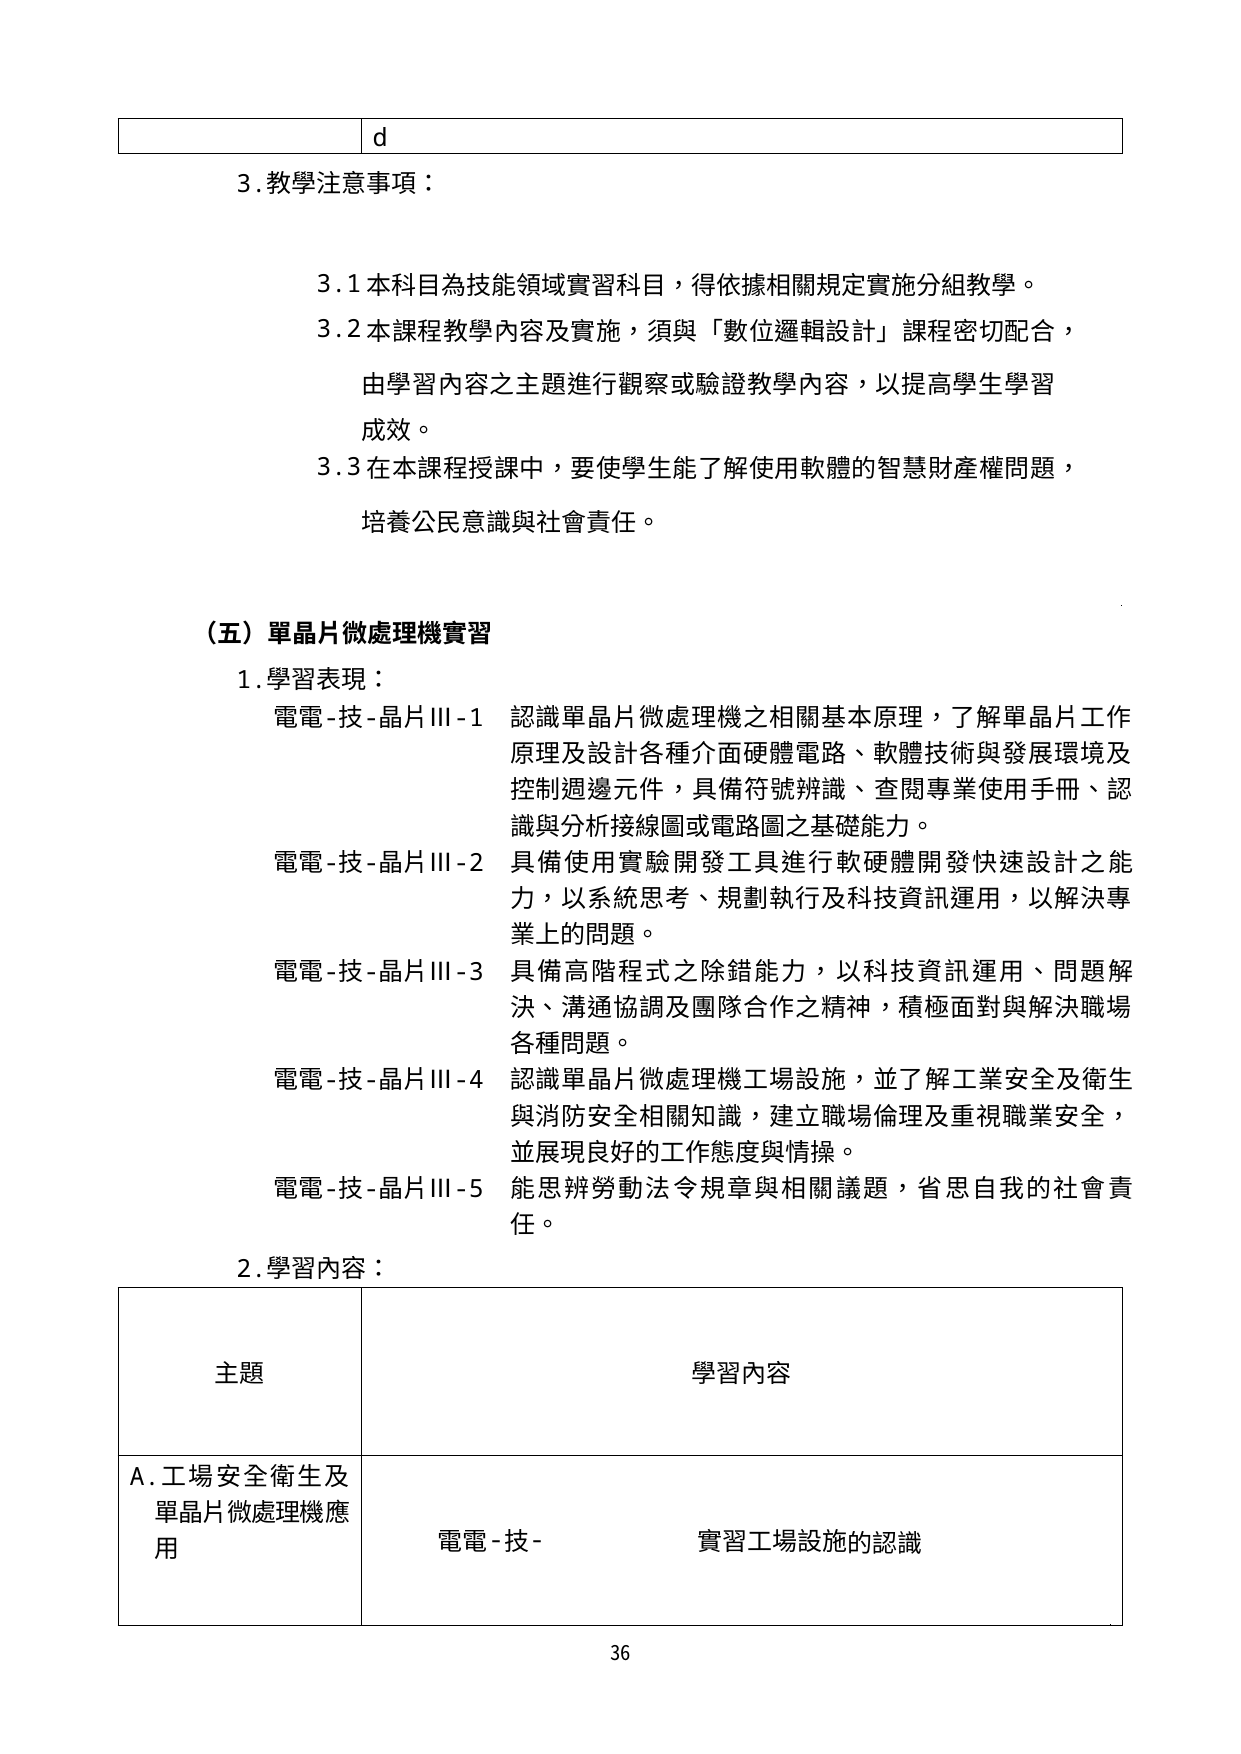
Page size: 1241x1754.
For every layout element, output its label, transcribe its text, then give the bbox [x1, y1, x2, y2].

text 3.2本課程教學內容及實施，須與「數位邏輯設計」課程密切配合，由學習內容之主題進行觀察或驗證教學內容，以提高學生學習成效。 [252, 246, 1121, 383]
table_cell [621, 119, 1122, 153]
table_cell 電電-技-晶片Ⅲ-5 [262, 1169, 498, 1241]
text 3.教學注意事項： [118, 154, 1122, 200]
table_cell 電電-技-晶片Ⅲ-2 [262, 843, 498, 951]
table_cell A.工場安全衛生及單晶片微處理機應用 [119, 1456, 361, 1625]
table_header 電電-技-晶片Ⅲ-1 [262, 698, 498, 842]
table_cell 電電-技-晶片Ⅲ-3 [262, 951, 498, 1060]
table_header [1111, 1288, 1122, 1455]
text 3.1本科目為技能領域實習科目，得依據相關規定實施分組教學。 [252, 201, 1121, 246]
text （五）單晶片微處理機實習 [169, 606, 1122, 652]
table_cell d [362, 119, 621, 153]
table_header [362, 1288, 372, 1455]
table_cell 電電-技-晶片Ⅲ-4 [262, 1060, 498, 1169]
text 3.3在本課程授課中，要使學生能了解使用軟體的智慧財產權問題，培養公民意識與社會責任。 [252, 383, 1121, 605]
table_cell 具備高階程式之除錯能力，以科技資訊運用、問題解決、溝通協調及團隊合作之精神，積極面對與解決職場各種問題。 [499, 951, 1144, 1060]
table_cell 具備使用實驗開發工具進行軟硬體開發快速設計之能力，以系統思考、規劃執行及科技資訊運用，以解決專業上的問題。 [499, 843, 1144, 951]
table_cell 實習工場設施的認識 [634, 1457, 1110, 1624]
table_cell [1111, 1456, 1122, 1625]
table_cell 認識單晶片微處理機工場設施，並了解工業安全及衛生與消防安全相關知識，建立職場倫理及重視職業安全，並展現良好的工作態度與情操。 [499, 1060, 1144, 1169]
table_cell [119, 119, 361, 153]
table_cell 能思辨勞動法令規章與相關議題，省思自我的社會責任。 [499, 1169, 1144, 1241]
table_cell [621, 1456, 633, 1625]
table_header 認識單晶片微處理機之相關基本原理，了解單晶片工作原理及設計各種介面硬體電路、軟體技術與發展環境及控制週邊元件，具備符號辨識、查閱專業使用手冊、認識與分析接線圖或電路圖之基礎能力。 [499, 698, 1144, 842]
table_header 學習內容 [373, 1289, 1110, 1454]
table_header 主題 [119, 1288, 361, 1455]
text 1.學習表現： [118, 652, 1122, 697]
table_cell 電電-技- [362, 1456, 621, 1625]
text 2.學習內容： [118, 1241, 1122, 1287]
